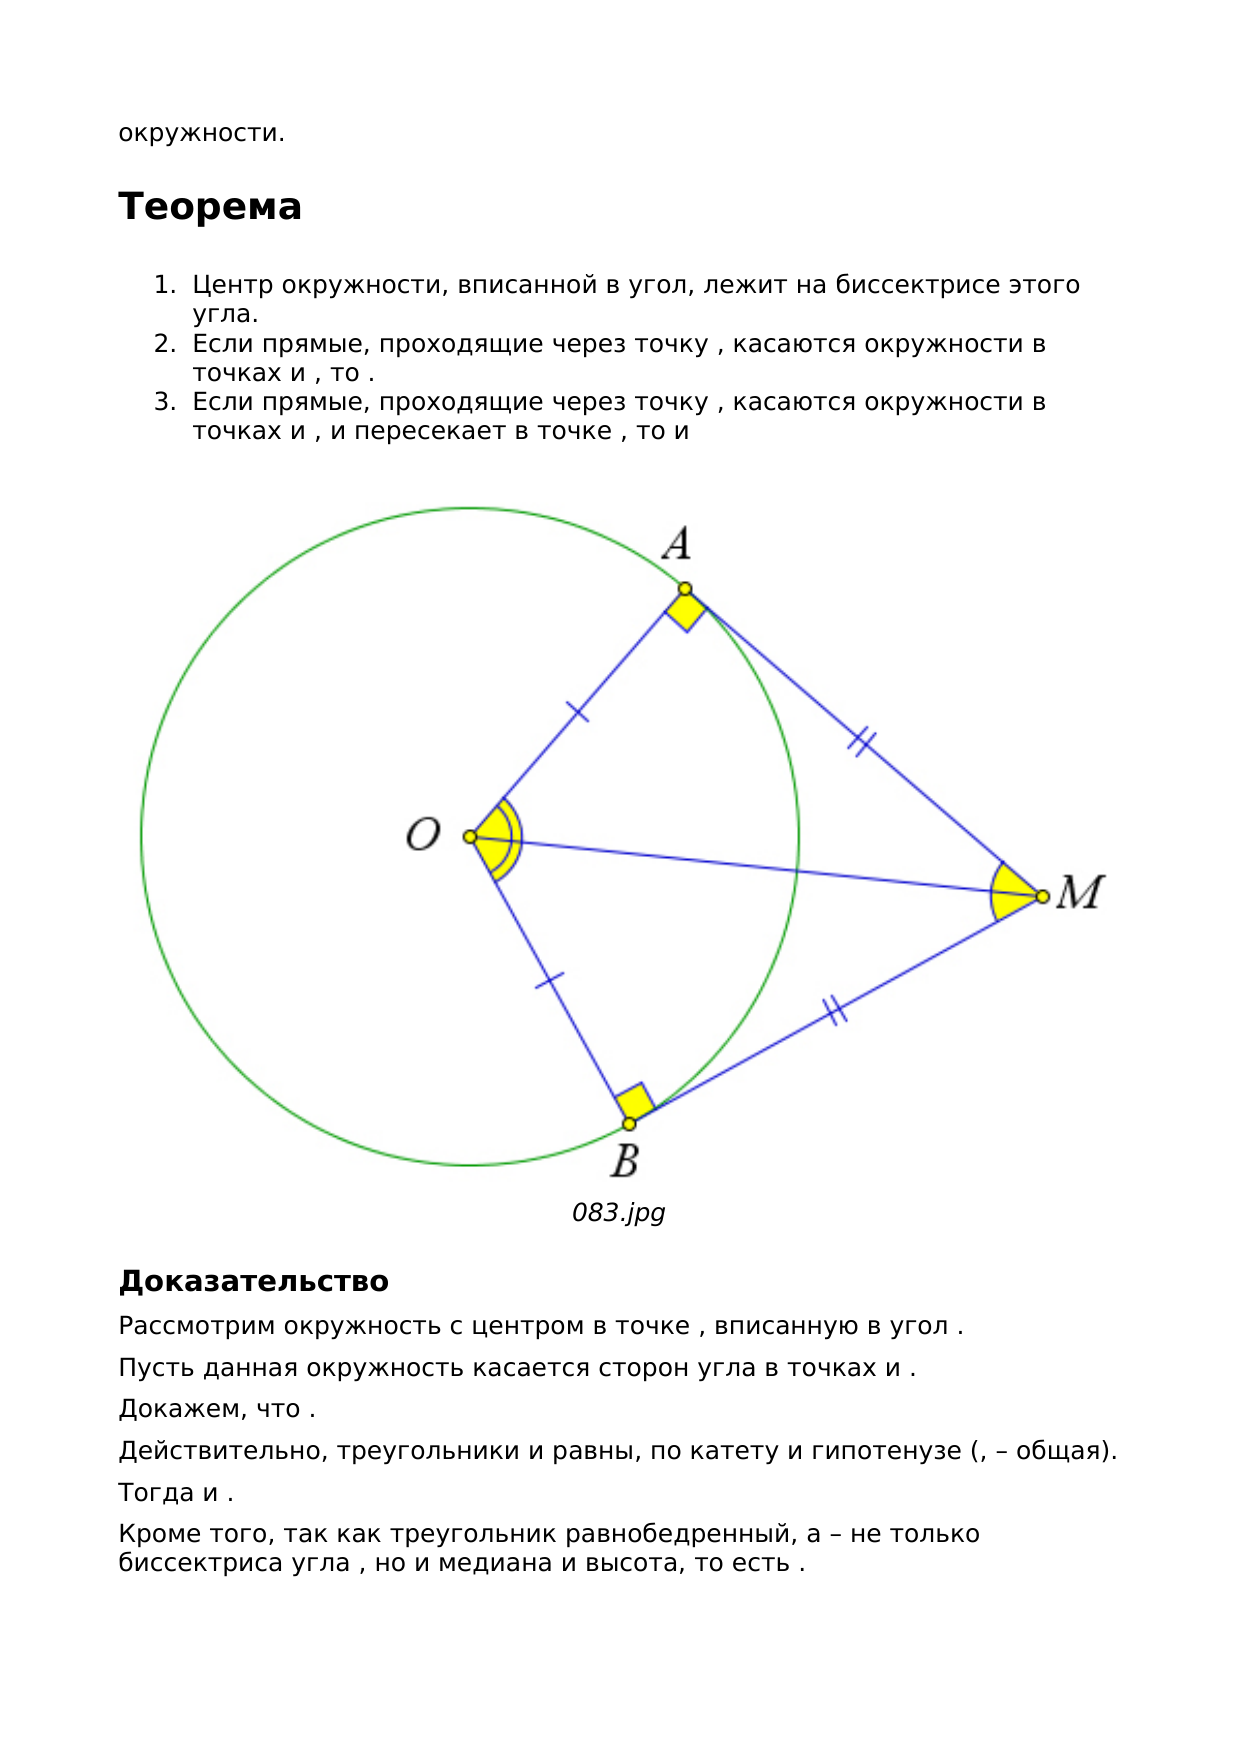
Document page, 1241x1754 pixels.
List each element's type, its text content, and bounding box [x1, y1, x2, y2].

text Рассмотрим окружность с центром в точке , вписанную в угол . [118, 1311, 1122, 1340]
text Тогда и . [118, 1478, 1122, 1507]
picture [118, 487, 1123, 1198]
text Пусть данная окружность касается сторон угла в точках и . [118, 1353, 1122, 1382]
list Если прямые, проходящие через точку , касаются окружности в точках и , и пересекает в точке , то и [177, 387, 1122, 445]
list Центр окружности, вписанной в угол, лежит на биссектрисе этого угла. [177, 270, 1122, 329]
text Действительно, треугольники и равны, по катету и гипотенузе (, – общая). [118, 1436, 1122, 1465]
text 083.jpg [118, 1198, 1122, 1227]
list Если прямые, проходящие через точку , касаются окружности в точках и , то . [177, 329, 1122, 387]
subtitle Теорема [118, 185, 1122, 228]
text Докажем, что . [118, 1394, 1122, 1423]
text Кроме того, так как треугольник равнобедренный, а – не только биссектриса угла , но и медиана и высота, то есть . [118, 1519, 1122, 1578]
subtitle Доказательство [118, 1264, 1122, 1298]
text окружности. [118, 118, 1122, 147]
